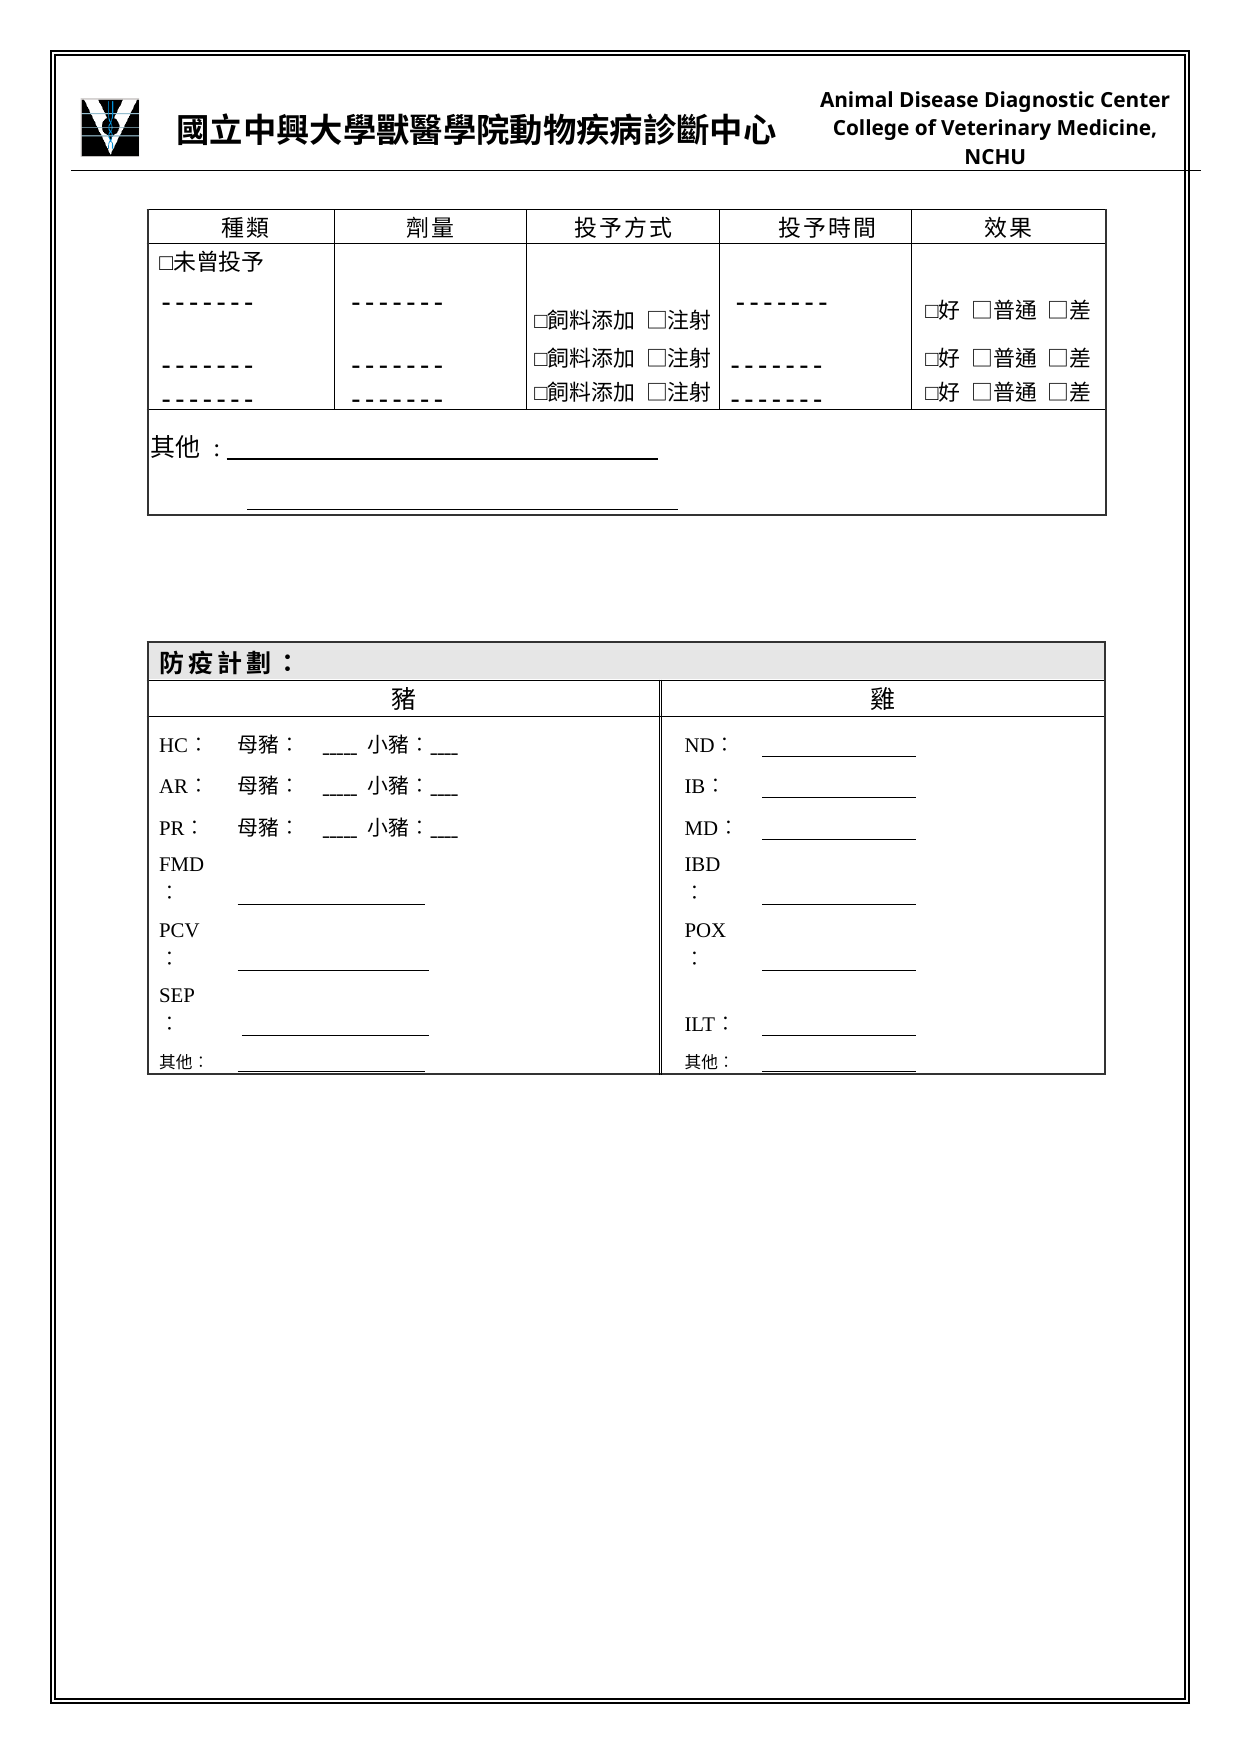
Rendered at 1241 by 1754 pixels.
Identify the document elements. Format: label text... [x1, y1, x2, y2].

table_cell [751, 972, 1104, 1038]
table_cell □飼料添加 □注射 [527, 277, 719, 340]
table_cell □好 □普通 □差 [912, 374, 1105, 408]
table_cell 種類 [149, 210, 334, 243]
table_cell [226, 972, 659, 1038]
table_cell ILT︰ [662, 972, 751, 1038]
table_cell 投予方式 [527, 210, 719, 243]
table_cell □未曾投予 [149, 244, 334, 277]
table_cell ˍˍˍˍˍˍˍ [335, 340, 526, 374]
table_cell □飼料添加 □注射 [527, 374, 719, 408]
table_cell ˍˍˍˍˍˍˍ [720, 374, 911, 408]
table_cell ˍˍˍˍˍˍˍ [149, 340, 334, 374]
table_cell ˍˍˍˍˍ 小豬︰ˍˍˍˍ [311, 717, 659, 758]
table_cell ˍˍˍˍˍ 小豬︰ˍˍˍˍ [311, 758, 659, 800]
table_cell [751, 907, 1104, 972]
table_cell HC︰ [149, 717, 226, 758]
table_cell [226, 841, 659, 907]
table_cell [751, 1038, 1104, 1073]
table_cell □飼料添加 □注射 [527, 340, 719, 374]
table_cell [226, 1038, 659, 1073]
table_cell 投予時間 [720, 210, 911, 243]
table_cell PR︰ [149, 800, 226, 841]
table_cell 母豬︰ [226, 758, 311, 800]
table_cell 豬 [149, 681, 659, 716]
table_cell [149, 464, 1105, 514]
table_cell MD︰ [662, 800, 751, 841]
table_cell [751, 841, 1104, 907]
table_cell 效果 [912, 210, 1105, 243]
table_cell SEP︰ [149, 972, 226, 1038]
table_cell [720, 244, 911, 277]
table_cell 其他 : [149, 410, 1105, 464]
table_cell [335, 244, 526, 277]
table_cell [527, 244, 719, 277]
table_cell FMD︰ [149, 841, 226, 907]
table_cell 母豬︰ [226, 800, 311, 841]
table_cell [751, 717, 1104, 758]
table_cell [226, 907, 659, 972]
table_cell ˍˍˍˍˍˍˍ [335, 374, 526, 408]
table_cell ˍˍˍˍˍ 小豬︰ˍˍˍˍ [311, 800, 659, 841]
table_cell 其他︰ [662, 1038, 751, 1073]
table_cell ND︰ [662, 717, 751, 758]
table_cell □好 □普通 □差 [912, 277, 1105, 340]
table_cell 劑量 [335, 210, 526, 243]
table_cell ˍˍˍˍˍˍˍ [720, 340, 911, 374]
table_header 防疫計劃： [149, 643, 1104, 679]
table_cell ˍˍˍˍˍˍˍ [149, 374, 334, 408]
table_cell 其他︰ [149, 1038, 226, 1073]
table_cell [751, 800, 1104, 841]
table_cell ˍˍˍˍˍˍˍ [335, 277, 526, 340]
table_cell IB︰ [662, 758, 751, 800]
table_cell AR︰ [149, 758, 226, 800]
table_cell 母豬︰ [226, 717, 311, 758]
table_cell PCV︰ [149, 907, 226, 972]
table_cell 雞 [662, 681, 1104, 716]
table_cell [912, 244, 1105, 277]
table_cell IBD︰ [662, 841, 751, 907]
table_cell [751, 758, 1104, 800]
table_cell ˍˍˍˍˍˍˍ [720, 277, 911, 340]
table_cell ˍˍˍˍˍˍˍ [149, 277, 334, 340]
table_cell □好 □普通 □差 [912, 340, 1105, 374]
table_cell POX︰ [662, 907, 751, 972]
